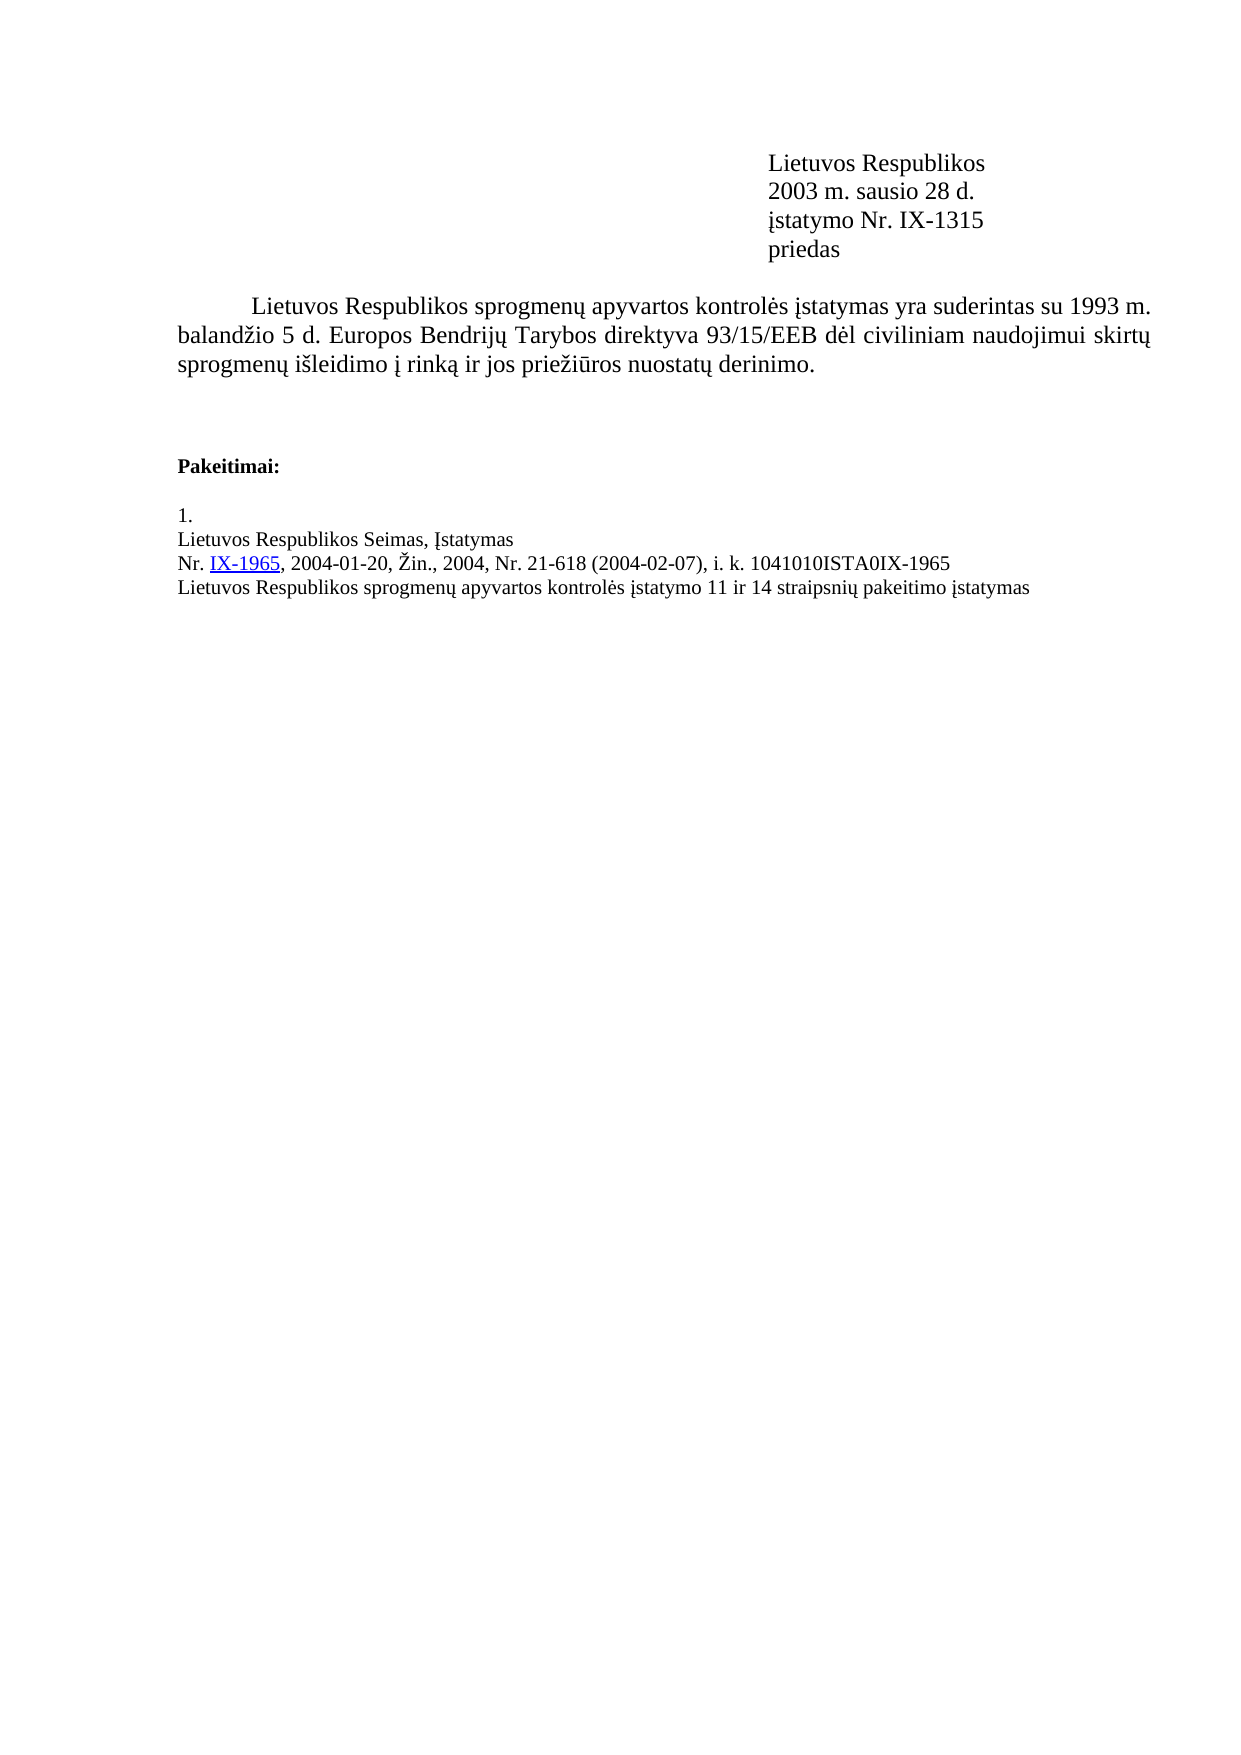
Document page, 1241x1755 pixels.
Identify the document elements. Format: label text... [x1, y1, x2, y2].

text priedas [177, 234, 1152, 263]
text Lietuvos Respublikos sprogmenų apyvartos kontrolės įstatymas yra suderintas su 1993 m. balandžio 5 d. Europos Bendrijų Tarybos direktyva 93/15/EEB dėl civiliniam naudojimui skirtų sprogmenų išleidimo į rinką ir jos priežiūros nuostatų derinimo. [177, 291, 1152, 378]
text Lietuvos Respublikos Seimas, Įstatymas [177, 527, 1152, 551]
text Nr. IX-1965, 2004-01-20, Žin., 2004, Nr. 21-618 (2004-02-07), i. k. 1041010ISTA0IX-1965 [177, 551, 1152, 575]
text 1. [177, 503, 1152, 527]
text 2003 m. sausio 28 d. [177, 176, 1152, 205]
text įstatymo Nr. IX-1315 [177, 205, 1152, 234]
text Pakeitimai: [177, 454, 1152, 478]
text Lietuvos Respublikos [768, 148, 1152, 176]
text Lietuvos Respublikos sprogmenų apyvartos kontrolės įstatymo 11 ir 14 straipsnių pakeitimo įstatymas [177, 575, 1152, 599]
